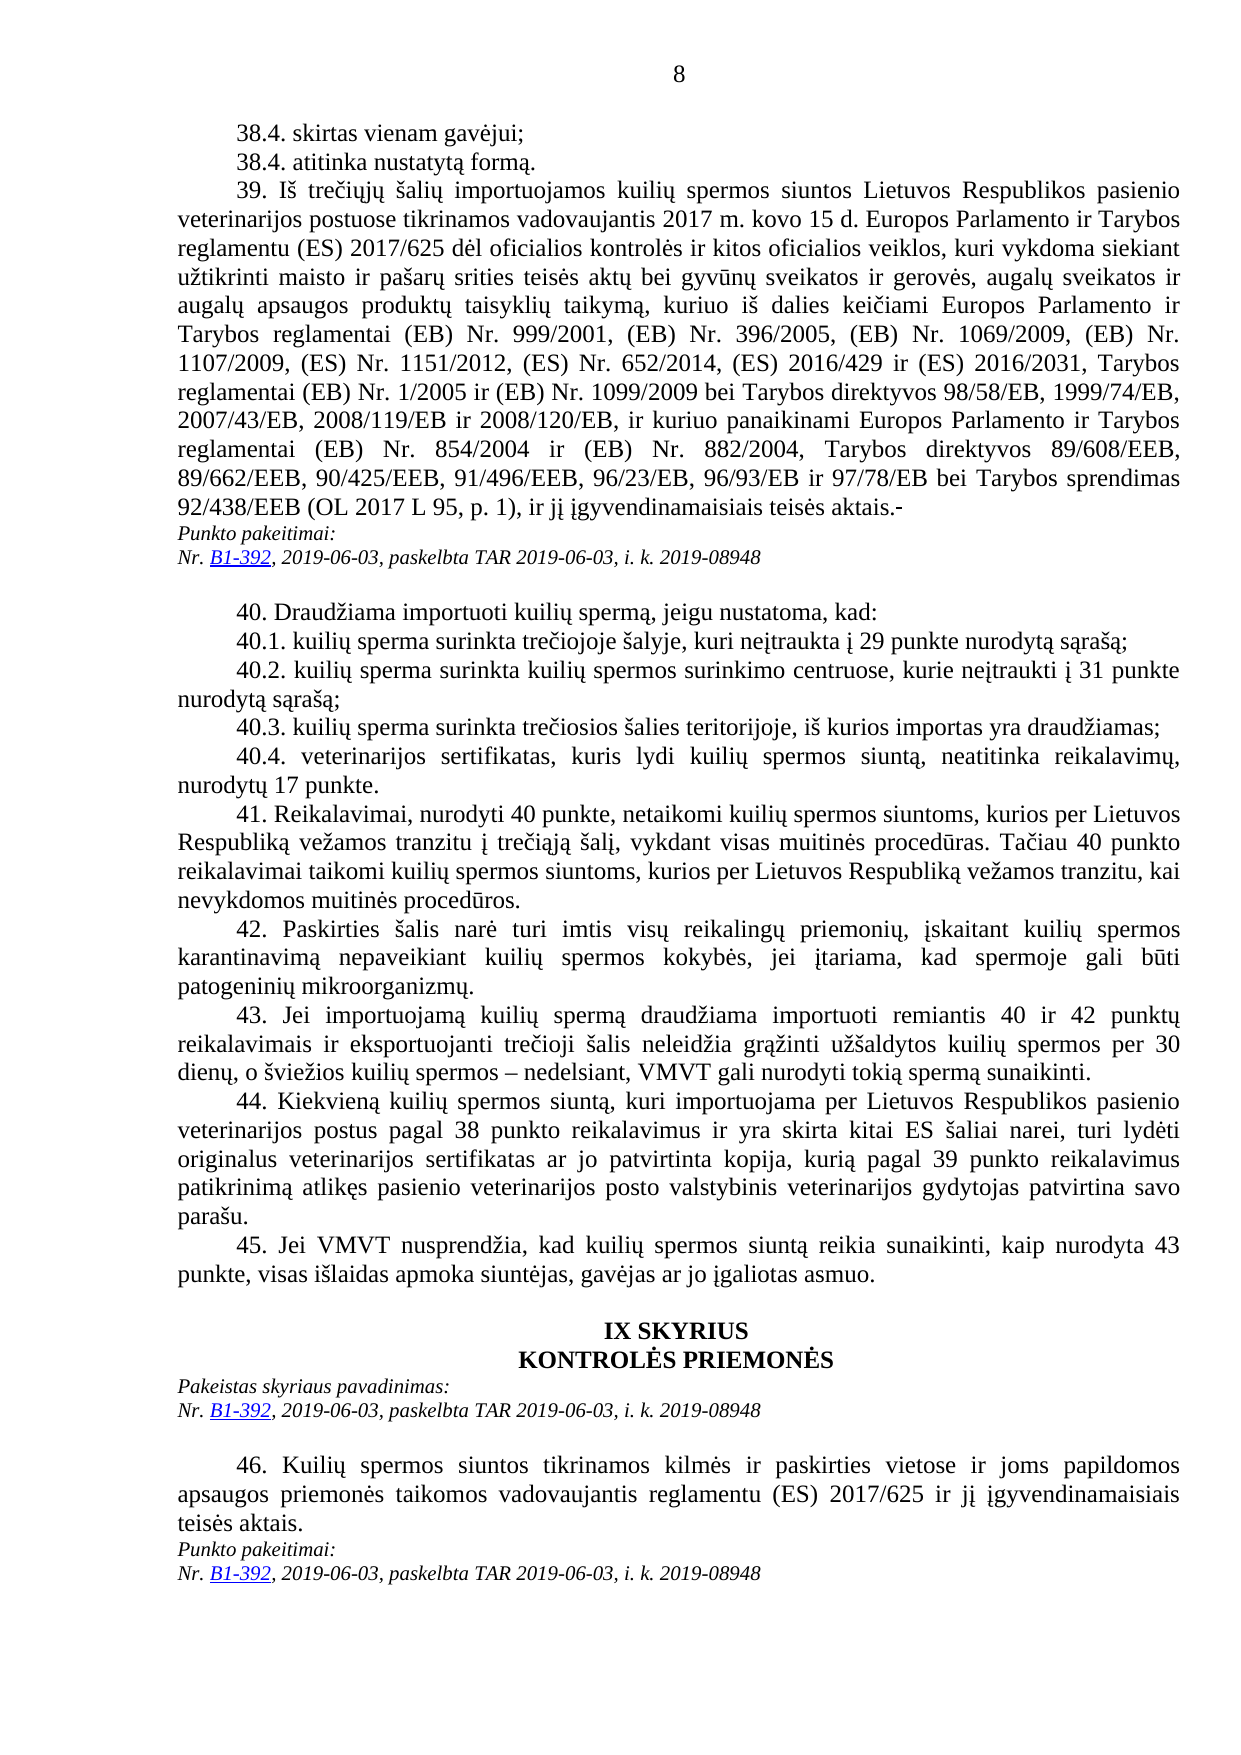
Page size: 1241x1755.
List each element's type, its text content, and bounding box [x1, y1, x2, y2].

text 42. Paskirties šalis narė turi imtis visų reikalingų priemonių, įskaitant kuilių spermos karantinavimą nepaveikiant kuilių spermos kokybės, jei įtariama, kad spermoje gali būti patogeninių mikroorganizmų. [177, 914, 1181, 1000]
text 45. Jei VMVT nusprendžia, kad kuilių spermos siuntą reikia sunaikinti, kaip nurodyta 43 punkte, visas išlaidas apmoka siuntėjas, gavėjas ar jo įgaliotas asmuo. [177, 1230, 1181, 1287]
text 38.4. atitinka nustatytą formą. [177, 147, 1181, 176]
text Nr. B1-392, 2019-06-03, paskelbta TAR 2019-06-03, i. k. 2019-08948 [177, 545, 1181, 569]
text 40.2. kuilių sperma surinkta kuilių spermos surinkimo centruose, kurie neįtraukti į 31 punkte nurodytą sąrašą; [177, 655, 1181, 712]
text 38.4. skirtas vienam gavėjui; [177, 118, 1181, 147]
text 43. Jei importuojamą kuilių spermą draudžiama importuoti remiantis 40 ir 42 punktų reikalavimais ir eksportuojanti trečioji šalis neleidžia grąžinti užšaldytos kuilių spermos per 30 dienų, o šviežios kuilių spermos – nedelsiant, VMVT gali nurodyti tokią spermą sunaikinti. [177, 1000, 1181, 1086]
text 40. Draudžiama importuoti kuilių spermą, jeigu nustatoma, kad: [177, 597, 1181, 626]
text 40.1. kuilių sperma surinkta trečiojoje šalyje, kuri neįtraukta į 29 punkte nurodytą sąrašą; [177, 626, 1181, 655]
text IX SKYRIUS KONTROLĖS PRIEMONĖS [177, 1316, 1181, 1374]
text Punkto pakeitimai: [177, 1537, 1181, 1561]
text Punkto pakeitimai: [177, 521, 1181, 545]
text 44. Kiekvieną kuilių spermos siuntą, kuri importuojama per Lietuvos Respublikos pasienio veterinarijos postus pagal 38 punkto reikalavimus ir yra skirta kitai ES šaliai narei, turi lydėti originalus veterinarijos sertifikatas ar jo patvirtinta kopija, kurią pagal 39 punkto reikalavimus patikrinimą atlikęs pasienio veterinarijos posto valstybinis veterinarijos gydytojas patvirtina savo parašu. [177, 1086, 1181, 1230]
text 39. Iš trečiųjų šalių importuojamos kuilių spermos siuntos Lietuvos Respublikos pasienio veterinarijos postuose tikrinamos vadovaujantis 2017 m. kovo 15 d. Europos Parlamento ir Tarybos reglamentu (ES) 2017/625 dėl oficialios kontrolės ir kitos oficialios veiklos, kuri vykdoma siekiant užtikrinti maisto ir pašarų srities teisės aktų bei gyvūnų sveikatos ir gerovės, augalų sveikatos ir augalų apsaugos produktų taisyklių taikymą, kuriuo iš dalies keičiami Europos Parlamento ir Tarybos reglamentai (EB) Nr. 999/2001, (EB) Nr. 396/2005, (EB) Nr. 1069/2009, (EB) Nr. 1107/2009, (ES) Nr. 1151/2012, (ES) Nr. 652/2014, (ES) 2016/429 ir (ES) 2016/2031, Tarybos reglamentai (EB) Nr. 1/2005 ir (EB) Nr. 1099/2009 bei Tarybos direktyvos 98/58/EB, 1999/74/EB, 2007/43/EB, 2008/119/EB ir 2008/120/EB, ir kuriuo panaikinami Europos Parlamento ir Tarybos reglamentai (EB) Nr. 854/2004 ir (EB) Nr. 882/2004, Tarybos direktyvos 89/608/EEB, 89/662/EEB, 90/425/EEB, 91/496/EEB, 96/23/EB, 96/93/EB ir 97/78/EB bei Tarybos sprendimas 92/438/EEB (OL 2017 L 95, p. 1), ir jį įgyvendinamaisiais teisės aktais. [177, 176, 1181, 521]
text 40.3. kuilių sperma surinkta trečiosios šalies teritorijoje, iš kurios importas yra draudžiamas; [177, 712, 1181, 741]
text Pakeistas skyriaus pavadinimas: [177, 1374, 1181, 1398]
text 46. Kuilių spermos siuntos tikrinamos kilmės ir paskirties vietose ir joms papildomos apsaugos priemonės taikomos vadovaujantis reglamentu (ES) 2017/625 ir jį įgyvendinamaisiais teisės aktais. [177, 1451, 1181, 1537]
text Nr. B1-392, 2019-06-03, paskelbta TAR 2019-06-03, i. k. 2019-08948 [177, 1398, 1181, 1422]
text Nr. B1-392, 2019-06-03, paskelbta TAR 2019-06-03, i. k. 2019-08948 [177, 1561, 1181, 1585]
text 41. Reikalavimai, nurodyti 40 punkte, netaikomi kuilių spermos siuntoms, kurios per Lietuvos Respubliką vežamos tranzitu į trečiąją šalį, vykdant visas muitinės procedūras. Tačiau 40 punkto reikalavimai taikomi kuilių spermos siuntoms, kurios per Lietuvos Respubliką vežamos tranzitu, kai nevykdomos muitinės procedūros. [177, 799, 1181, 914]
text 40.4. veterinarijos sertifikatas, kuris lydi kuilių spermos siuntą, neatitinka reikalavimų, nurodytų 17 punkte. [177, 741, 1181, 799]
